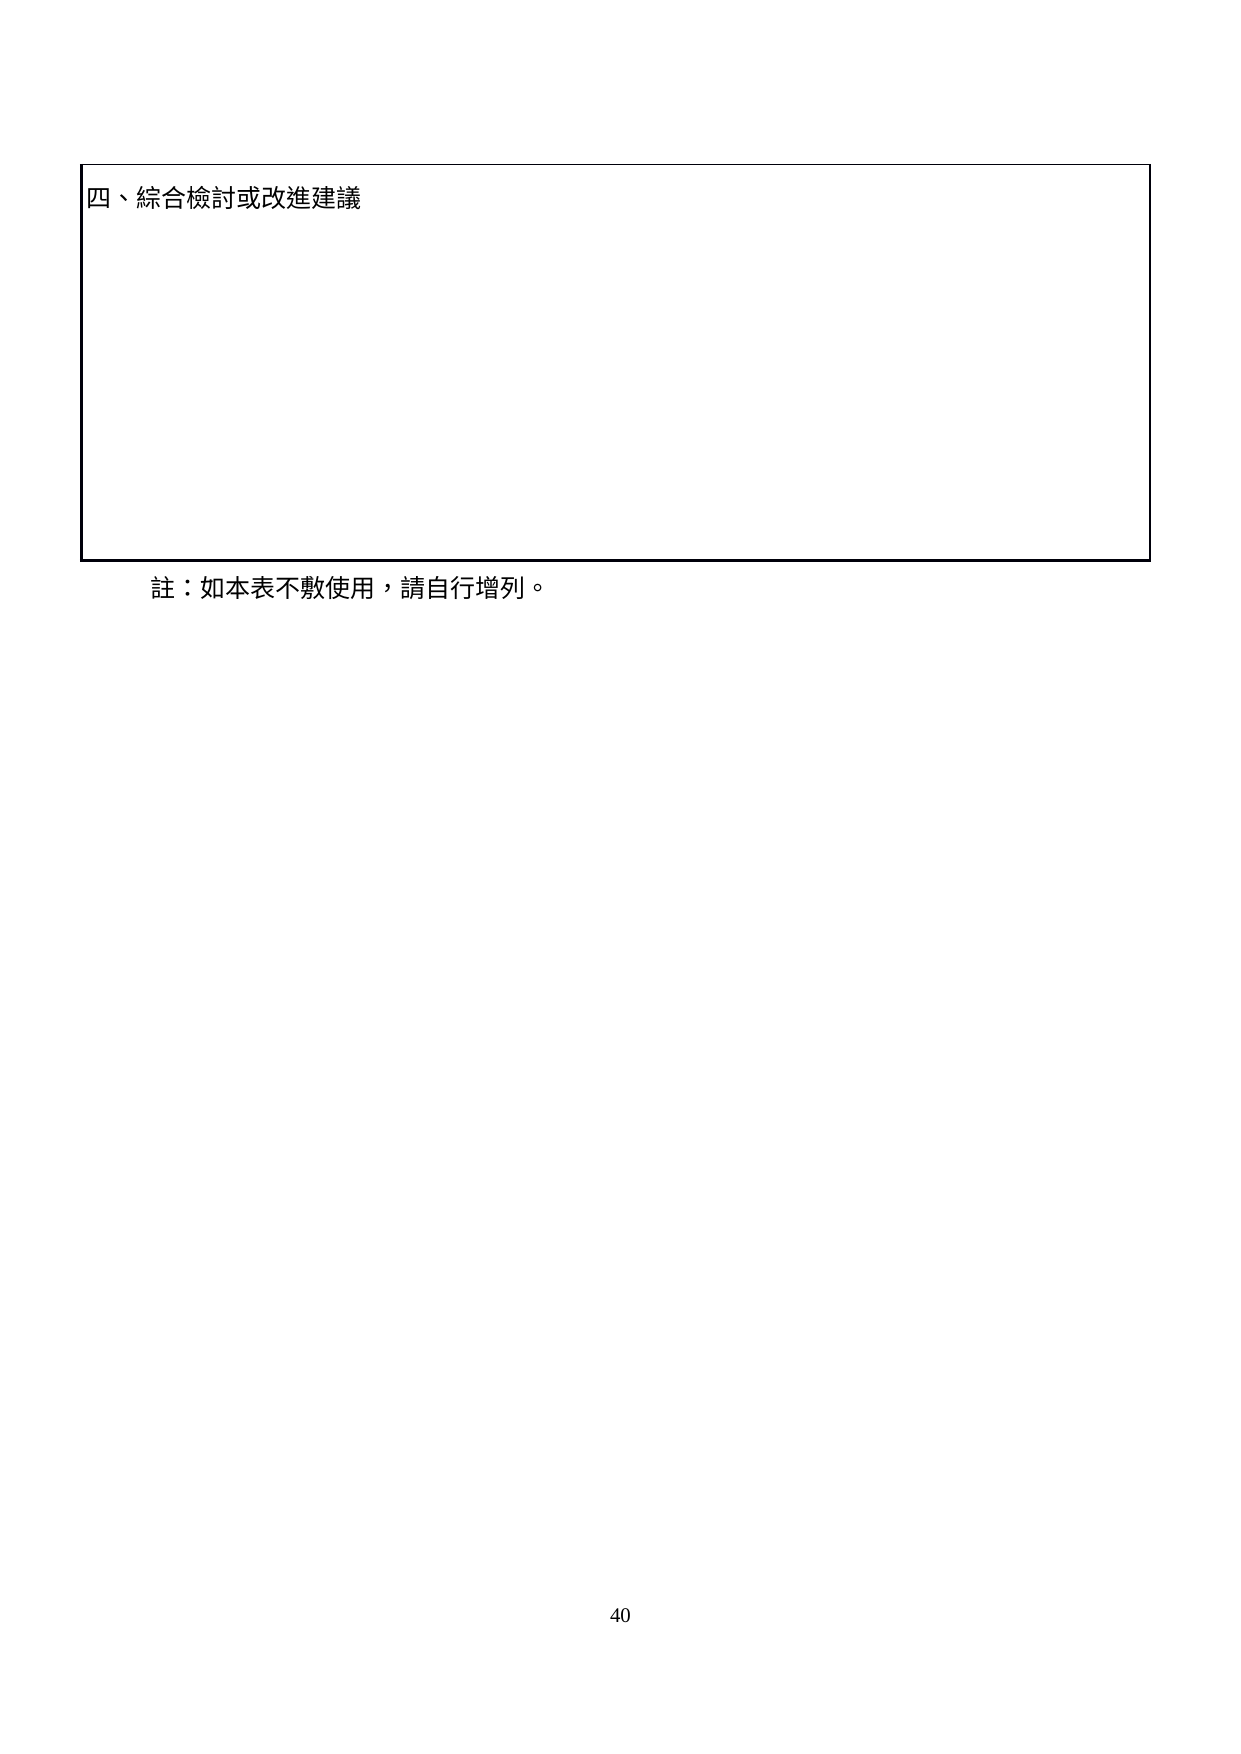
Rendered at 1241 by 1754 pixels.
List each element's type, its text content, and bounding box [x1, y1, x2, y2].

table_cell 四、綜合檢討或改進建議 [83, 165, 1149, 559]
text 註：如本表不敷使用，請自行增列。 [150, 562, 1053, 599]
